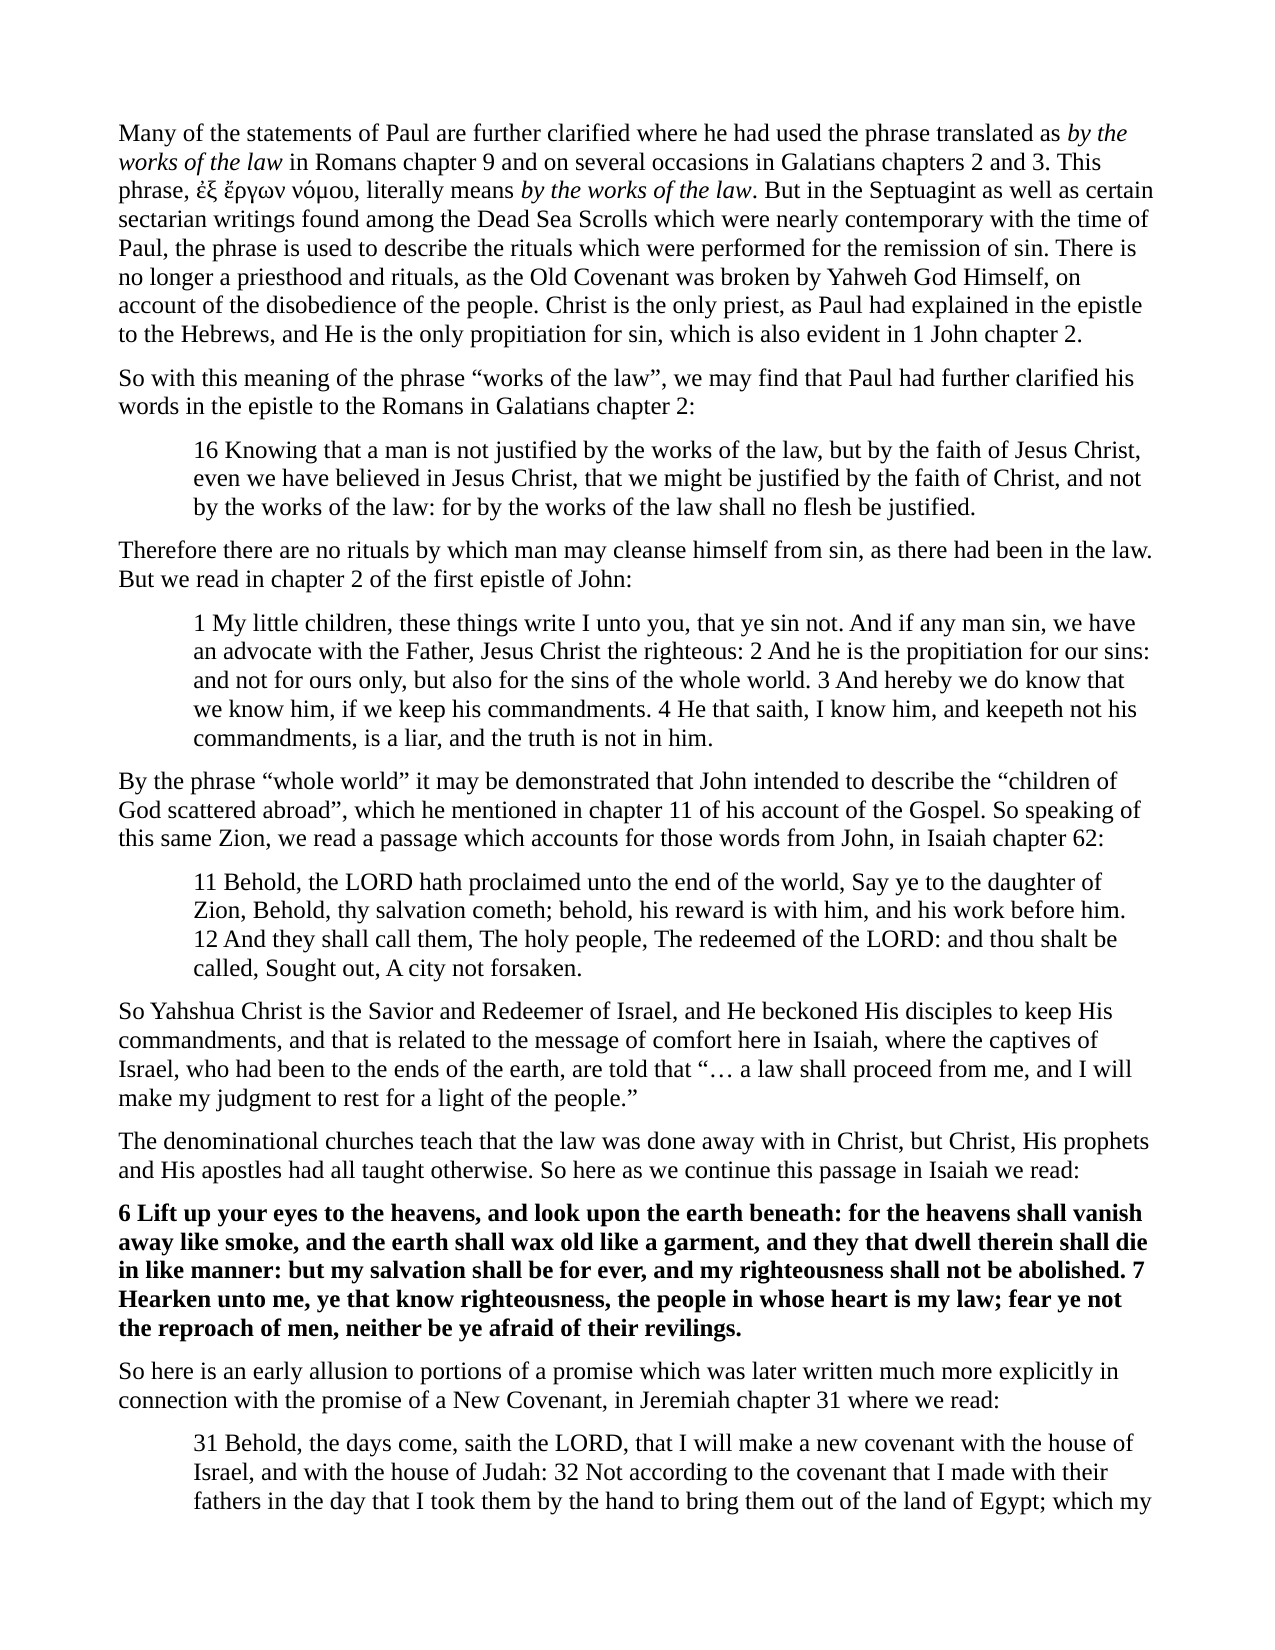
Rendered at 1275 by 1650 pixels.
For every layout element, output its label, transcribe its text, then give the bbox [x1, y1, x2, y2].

text 31 Behold, the days come, saith the LORD, that I will make a new covenant with the house of Israel, and with the house of Judah: 32 Not according to the covenant that I made with their fathers in the day that I took them by the hand to bring them out of the land of Egypt; which my [193, 1428, 1157, 1515]
text By the phrase “whole world” it may be demonstrated that John intended to describe the “children of God scattered abroad”, which he mentioned in chapter 11 of his account of the Gospel. So speaking of this same Zion, we read a passage which accounts for those words from John, in Isaiah chapter 62: [118, 766, 1157, 852]
text So here is an early allusion to portions of a promise which was later written much more explicitly in connection with the promise of a New Covenant, in Jeremiah chapter 31 where we read: [118, 1356, 1157, 1414]
text The denominational churches teach that the law was done away with in Christ, but Christ, His prophets and His apostles had all taught otherwise. So here as we continue this passage in Isaiah we read: [118, 1126, 1157, 1183]
text 16 Knowing that a man is not justified by the works of the law, but by the faith of Jesus Christ, even we have believed in Jesus Christ, that we might be justified by the faith of Christ, and not by the works of the law: for by the works of the law shall no flesh be justified. [193, 435, 1157, 521]
text 1 My little children, these things write I unto you, that ye sin not. And if any man sin, we have an advocate with the Father, Jesus Christ the righteous: 2 And he is the propitiation for our sins: and not for ours only, but also for the sins of the whole world. 3 And hereby we do know that we know him, if we keep his commandments. 4 He that saith, I know him, and keepeth not his commandments, is a liar, and the truth is not in him. [193, 608, 1157, 751]
text 11 Behold, the LORD hath proclaimed unto the end of the world, Say ye to the daughter of Zion, Behold, thy salvation cometh; behold, his reward is with him, and his work before him. 12 And they shall call them, The holy people, The redeemed of the LORD: and thou shalt be called, Sought out, A city not forsaken. [193, 867, 1157, 982]
text 6 Lift up your eyes to the heavens, and look upon the earth beneath: for the heavens shall vanish away like smoke, and the earth shall wax old like a garment, and they that dwell therein shall die in like manner: but my salvation shall be for ever, and my righteousness shall not be abolished. 7 Hearken unto me, ye that know righteousness, the people in whose heart is my law; fear ye not the reproach of men, neither be ye afraid of their revilings. [118, 1198, 1157, 1342]
text So with this meaning of the phrase “works of the law”, we may find that Paul had further clarified his words in the epistle to the Romans in Galatians chapter 2: [118, 363, 1157, 420]
text Many of the statements of Paul are further clarified where he had used the phrase translated as by the works of the law in Romans chapter 9 and on several occasions in Galatians chapters 2 and 3. This phrase, ἐξ ἔργων νόμου, literally means by the works of the law. But in the Septuagint as well as certain sectarian writings found among the Dead Sea Scrolls which were nearly contemporary with the time of Paul, the phrase is used to describe the rituals which were performed for the remission of sin. There is no longer a priesthood and rituals, as the Old Covenant was broken by Yahweh God Himself, on account of the disobedience of the people. Christ is the only priest, as Paul had explained in the epistle to the Hebrews, and He is the only propitiation for sin, which is also evident in 1 John chapter 2. [118, 118, 1157, 348]
text So Yahshua Christ is the Savior and Redeemer of Israel, and He beckoned His disciples to keep His commandments, and that is related to the message of comfort here in Isaiah, where the captives of Israel, who had been to the ends of the earth, are told that “… a law shall proceed from me, and I will make my judgment to rest for a light of the people.” [118, 996, 1157, 1111]
text Therefore there are no rituals by which man may cleanse himself from sin, as there had been in the law. But we read in chapter 2 of the first epistle of John: [118, 536, 1157, 593]
